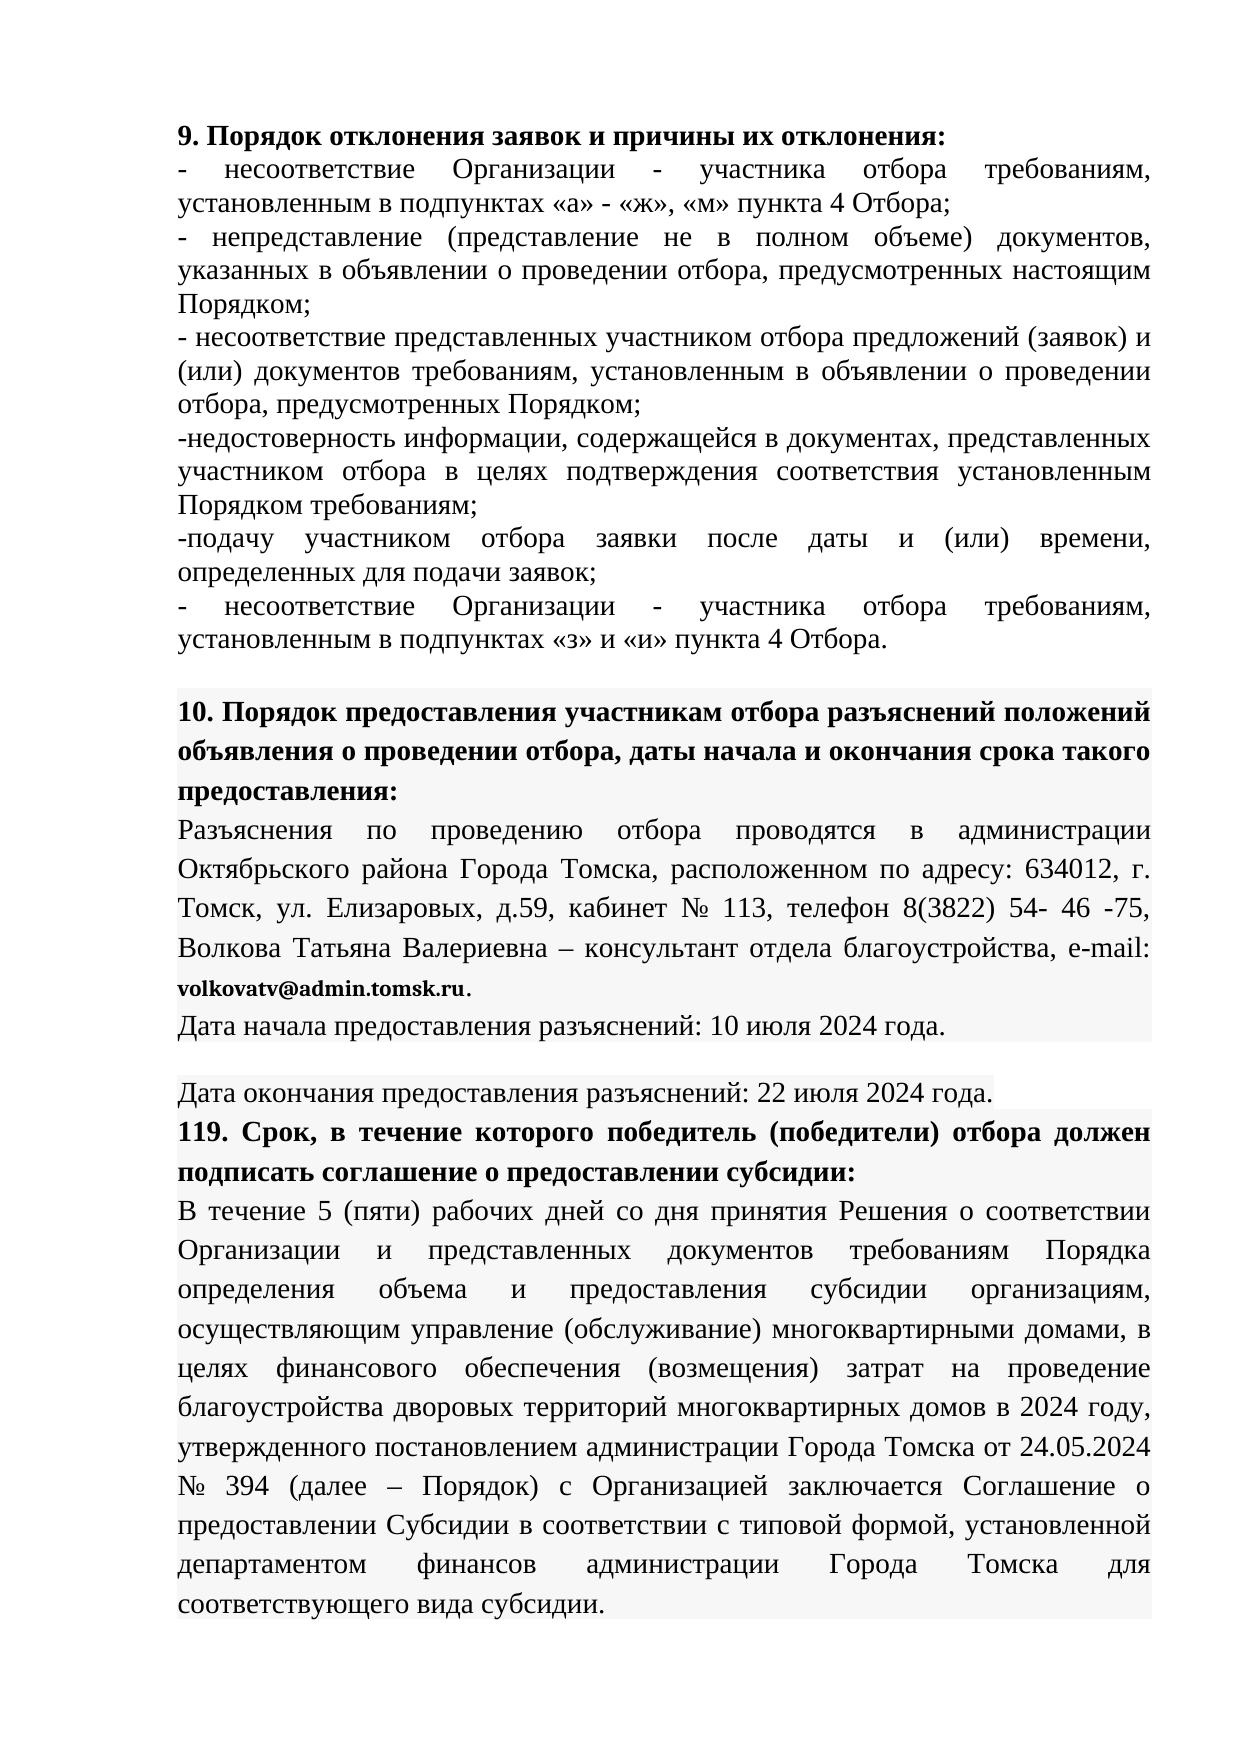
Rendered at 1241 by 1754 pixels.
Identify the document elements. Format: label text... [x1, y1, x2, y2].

text - несоответствие Организации - участника отбора требованиям, установленным в подпунктах «а» - «ж», «м» пункта 4 Отбора; [177, 152, 1152, 219]
text - несоответствие представленных участником отбора предложений (заявок) и (или) документов требованиям, установленным в объявлении о проведении отбора, предусмотренных Порядком; [177, 319, 1152, 420]
text Дата окончания предоставления разъяснений: 22 июля 2024 года. [177, 1042, 1152, 1109]
text -подачу участником отбора заявки после даты и (или) времени, определенных для подачи заявок; [177, 521, 1152, 588]
text -недостоверность информации, содержащейся в документах, представленных участником отбора в целях подтверждения соответствия установленным Порядком требованиям; [177, 420, 1152, 521]
text 119. Срок, в течение которого победитель (победители) отбора должен подписать соглашение о предоставлении субсидии: [177, 1109, 1152, 1187]
text Дата начала предоставления разъяснений: 10 июля 2024 года. [177, 1002, 1152, 1042]
text - несоответствие Организации - участника отбора требованиям, установленным в подпунктах «з» и «и» пункта 4 Отбора. [177, 588, 1152, 655]
text Разъяснения по проведению отбора проводятся в администрации Октябрьского района Города Томска, расположенном по адресу: 634012, г. Томск, ул. Елизаровых, д.59, кабинет № 113, телефон 8(3822) 54- 46 -75, Волкова Татьяна Валериевна – консультант отдела благоустройства, е-mail: volkovatv@admin.tomsk.ru. [177, 806, 1152, 1002]
text В течение 5 (пяти) рабочих дней со дня принятия Решения о соответствии Организации и представленных документов требованиям Порядка определения объема и предоставления субсидии организациям, осуществляющим управление (обслуживание) многоквартирными домами, в целях финансового обеспечения (возмещения) затрат на проведение благоустройства дворовых территорий многоквартирных домов в 2024 году, утвержденного постановлением администрации Города Томска от 24.05.2024 № 394 (далее – Порядок) с Организацией заключается Соглашение о предоставлении Субсидии в соответствии с типовой формой, установленной департаментом финансов администрации Города Томска для соответствующего вида субсидии. [177, 1187, 1152, 1619]
text 10. Порядок предоставления участникам отбора разъяснений положений объявления о проведении отбора, даты начала и окончания срока такого предоставления: [177, 688, 1152, 806]
text 9. Порядок отклонения заявок и причины их отклонения: [177, 118, 1152, 152]
text - непредставление (представление не в полном объеме) документов, указанных в объявлении о проведении отбора, предусмотренных настоящим Порядком; [177, 219, 1152, 319]
